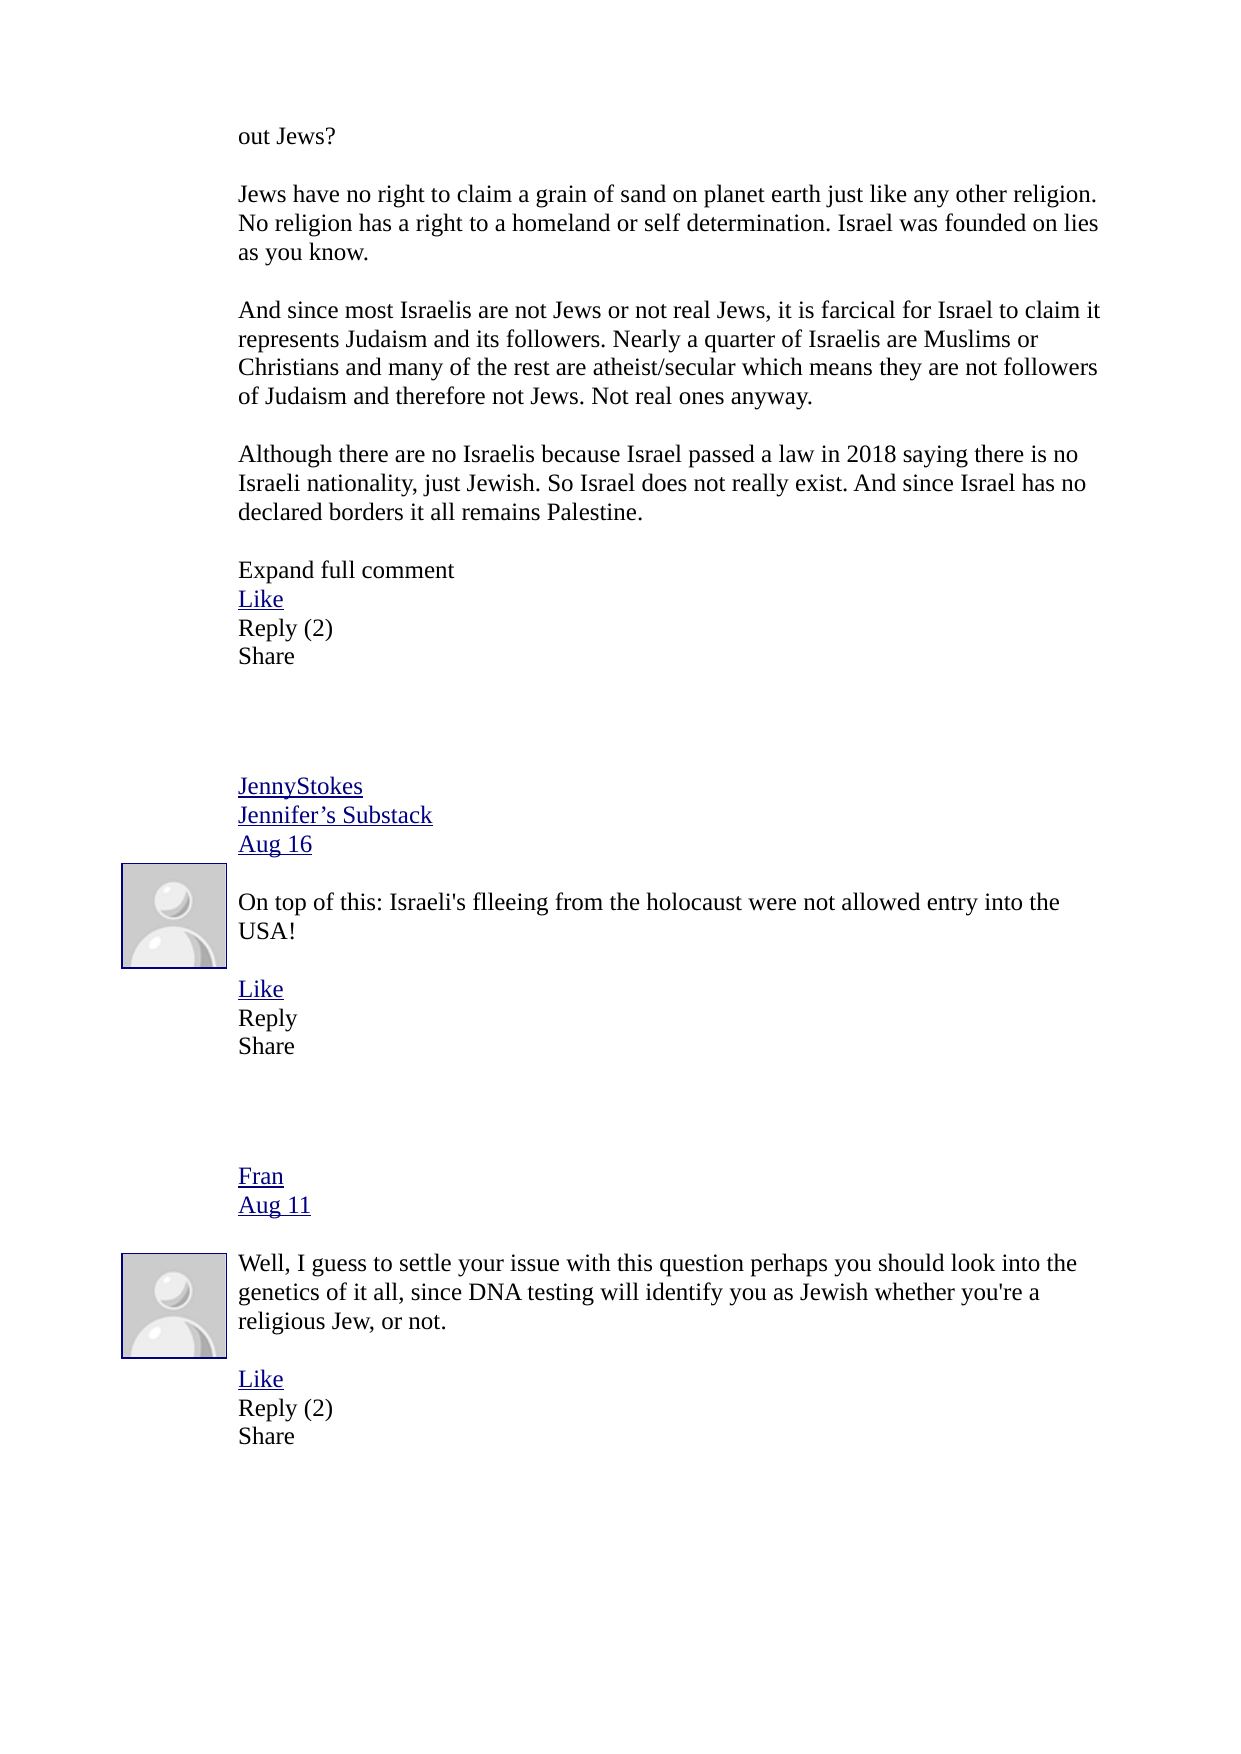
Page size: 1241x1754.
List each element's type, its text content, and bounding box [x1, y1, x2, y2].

table_header Fran Aug 11 Well, I guess to settle your issue with this question perhaps you should look into the genetics of it all, since DNA testing will identify you as Jewish whether you're a religious Jew, or not. Like Reply (2) Share [235, 1158, 1122, 1453]
table_header [118, 1158, 235, 1453]
picture [123, 864, 226, 967]
table_header [118, 768, 235, 1063]
table_header JennyStokes Jennifer’s Substack Aug 16 On top of this: Israeli's flleeing from the holocaust were not allowed entry into the USA! Like Reply Share [235, 768, 1122, 1063]
picture [123, 1254, 226, 1357]
table_header out Jews? Jews have no right to claim a grain of sand on planet earth just like any other religion. No religion has a right to a homeland or self determination. Israel was founded on lies as you know. And since most Israelis are not Jews or not real Jews, it is farcical for Israel to claim it represents Judaism and its followers. Nearly a quarter of Israelis are Muslims or Christians and many of the rest are atheist/secular which means they are not followers of Judaism and therefore not Jews. Not real ones anyway. Although there are no Israelis because Israel passed a law in 2018 saying there is no Israeli nationality, just Jewish. So Israel does not really exist. And since Israel has no declared borders it all remains Palestine. Expand full comment Like Reply (2) Share [235, 118, 1122, 673]
table_header [118, 118, 235, 673]
